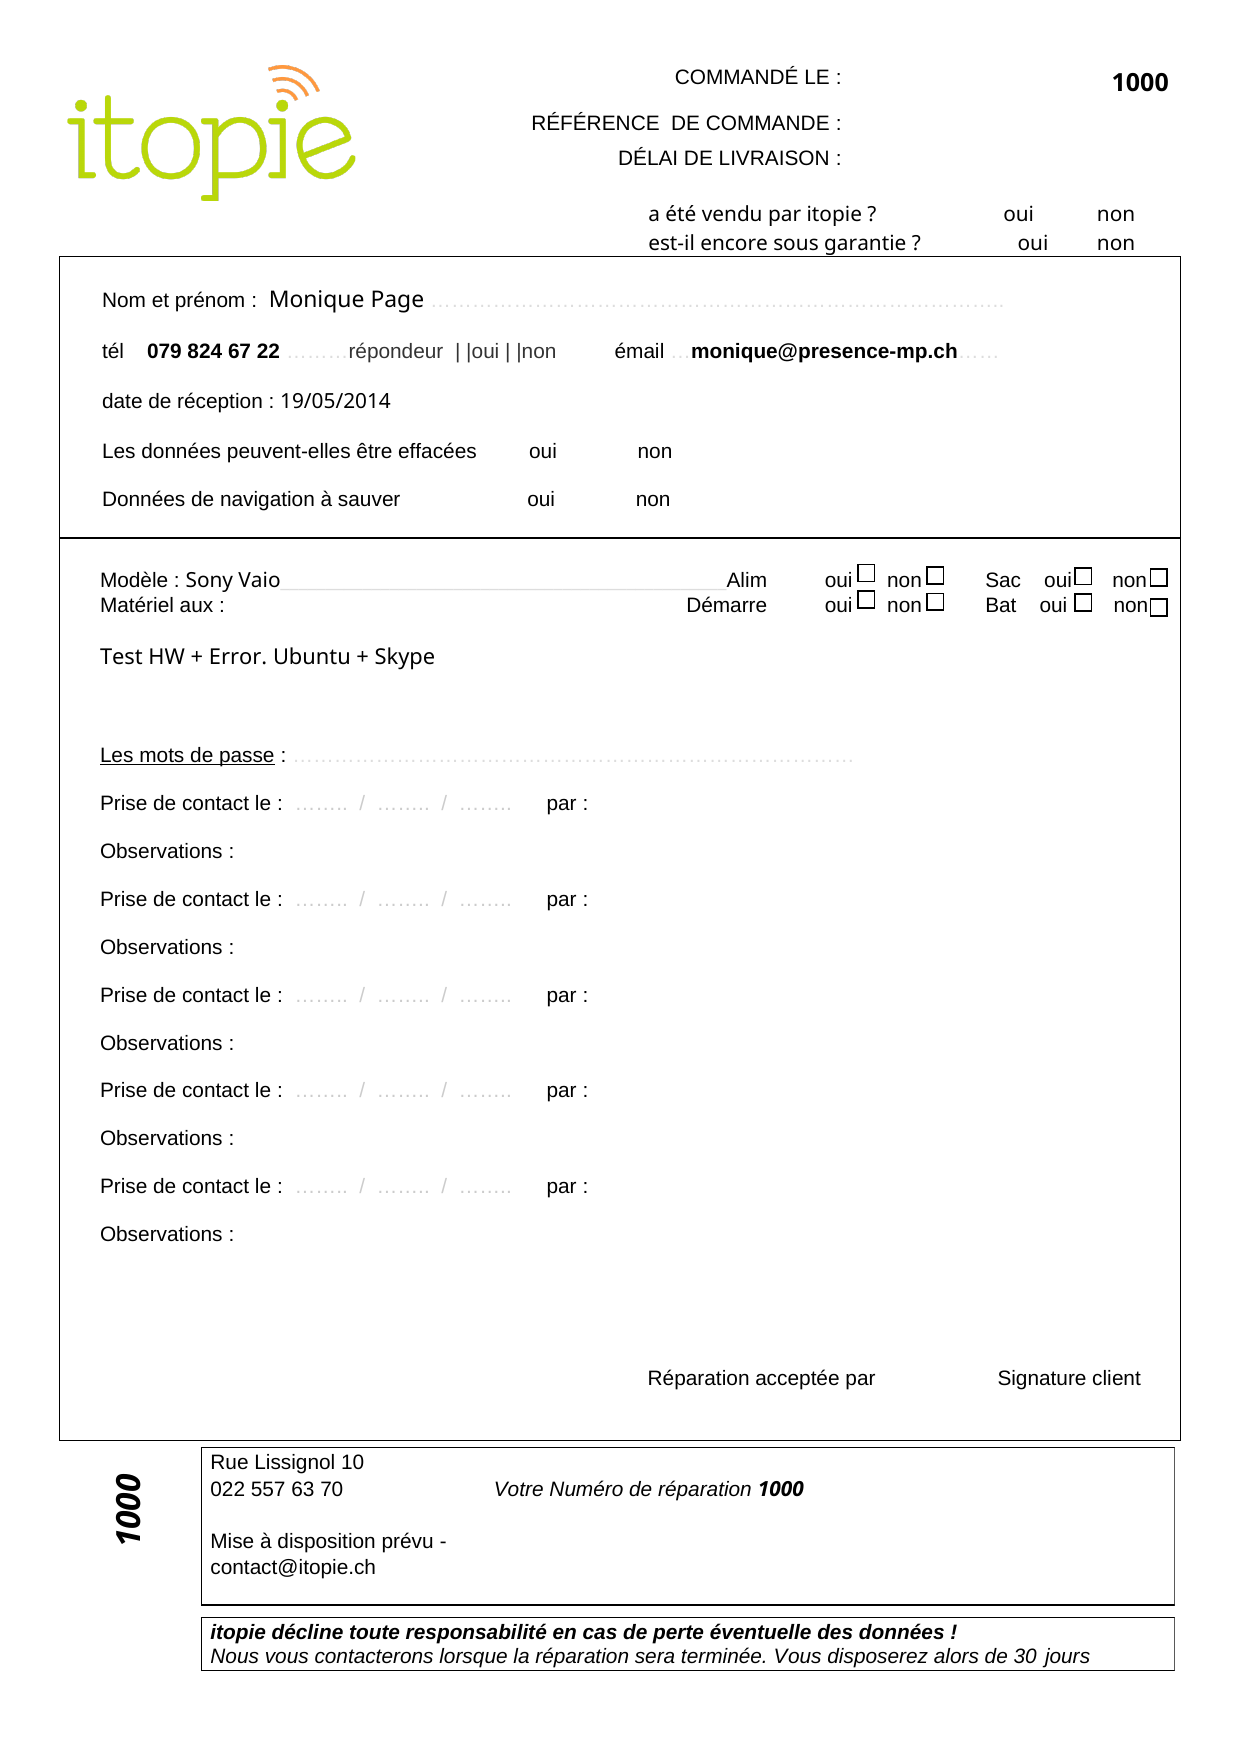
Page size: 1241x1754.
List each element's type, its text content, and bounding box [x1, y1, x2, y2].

text date de réception : 19/05/2014 [60, 383, 1180, 415]
text Prise de contact le : …….. / …….. / …….. par : [60, 1075, 1180, 1102]
text Les mots de passe : ……………………………………………………………………… [60, 740, 1180, 767]
text Les données peuvent-elles être effacées oui non [60, 436, 1180, 463]
table_cell itopie décline toute responsabilité en cas de perte éventuelle des données ! Nous vous contacterons lorsque la réparation sera terminée. Vous disposerez alors de 30 jours [195, 1611, 1180, 1677]
text Données de navigation à sauver oui non [60, 484, 1180, 511]
text Prise de contact le : …….. / …….. / …….. par : [60, 979, 1180, 1006]
table_header COMMANDÉ LE : [490, 59, 847, 104]
text Modèle : Sony Vaio Alim oui non Sac oui non [60, 562, 856, 590]
table_cell [847, 105, 1180, 140]
text Test HW + Error. Ubuntu + Skype [60, 638, 1180, 671]
text a été vendu par itopie ? oui non [59, 199, 1181, 228]
table_header 1000 [847, 59, 1180, 104]
text Matériel aux : Démarre oui non Bat oui non [60, 590, 1180, 617]
text Observations : [60, 1219, 1180, 1246]
table_cell RÉFÉRENCE DE COMMANDE : [490, 105, 847, 140]
text est-il encore sous garantie ? oui non [59, 228, 1181, 256]
text tél 079 824 67 22 ………répondeur | |oui | |non émail …monique@presence-mp.ch…… [60, 335, 1180, 362]
table_cell [847, 140, 1180, 175]
text Modèle : Sony Vaio Alim oui non Sac oui non [948, 562, 1180, 590]
text Observations : [60, 1027, 1180, 1054]
text Prise de contact le : …….. / …….. / …….. par : [60, 788, 1180, 815]
text Nom et prénom : Monique Page ……………………………………………………………………….. [60, 280, 1180, 314]
picture [67, 65, 356, 201]
text Observations : [60, 836, 1180, 863]
table_header Rue Lissignol 10 022 557 63 70 Votre Numéro de réparation 1000 Mise à disposition prévu - contact@itopie.ch [195, 1441, 1180, 1611]
text Prise de contact le : …….. / …….. / …….. par : [60, 883, 1180, 911]
table_cell DÉLAI DE LIVRAISON : [490, 140, 847, 175]
table_header 1000 [59, 1441, 195, 1677]
text Modèle : Sony Vaio Alim oui non Sac oui non [879, 562, 925, 590]
text Réparation acceptée par Signature client [60, 1363, 1180, 1390]
text Prise de contact le : …….. / …….. / …….. par : [60, 1171, 1180, 1198]
text Observations : [60, 931, 1180, 958]
text Observations : [60, 1123, 1180, 1150]
